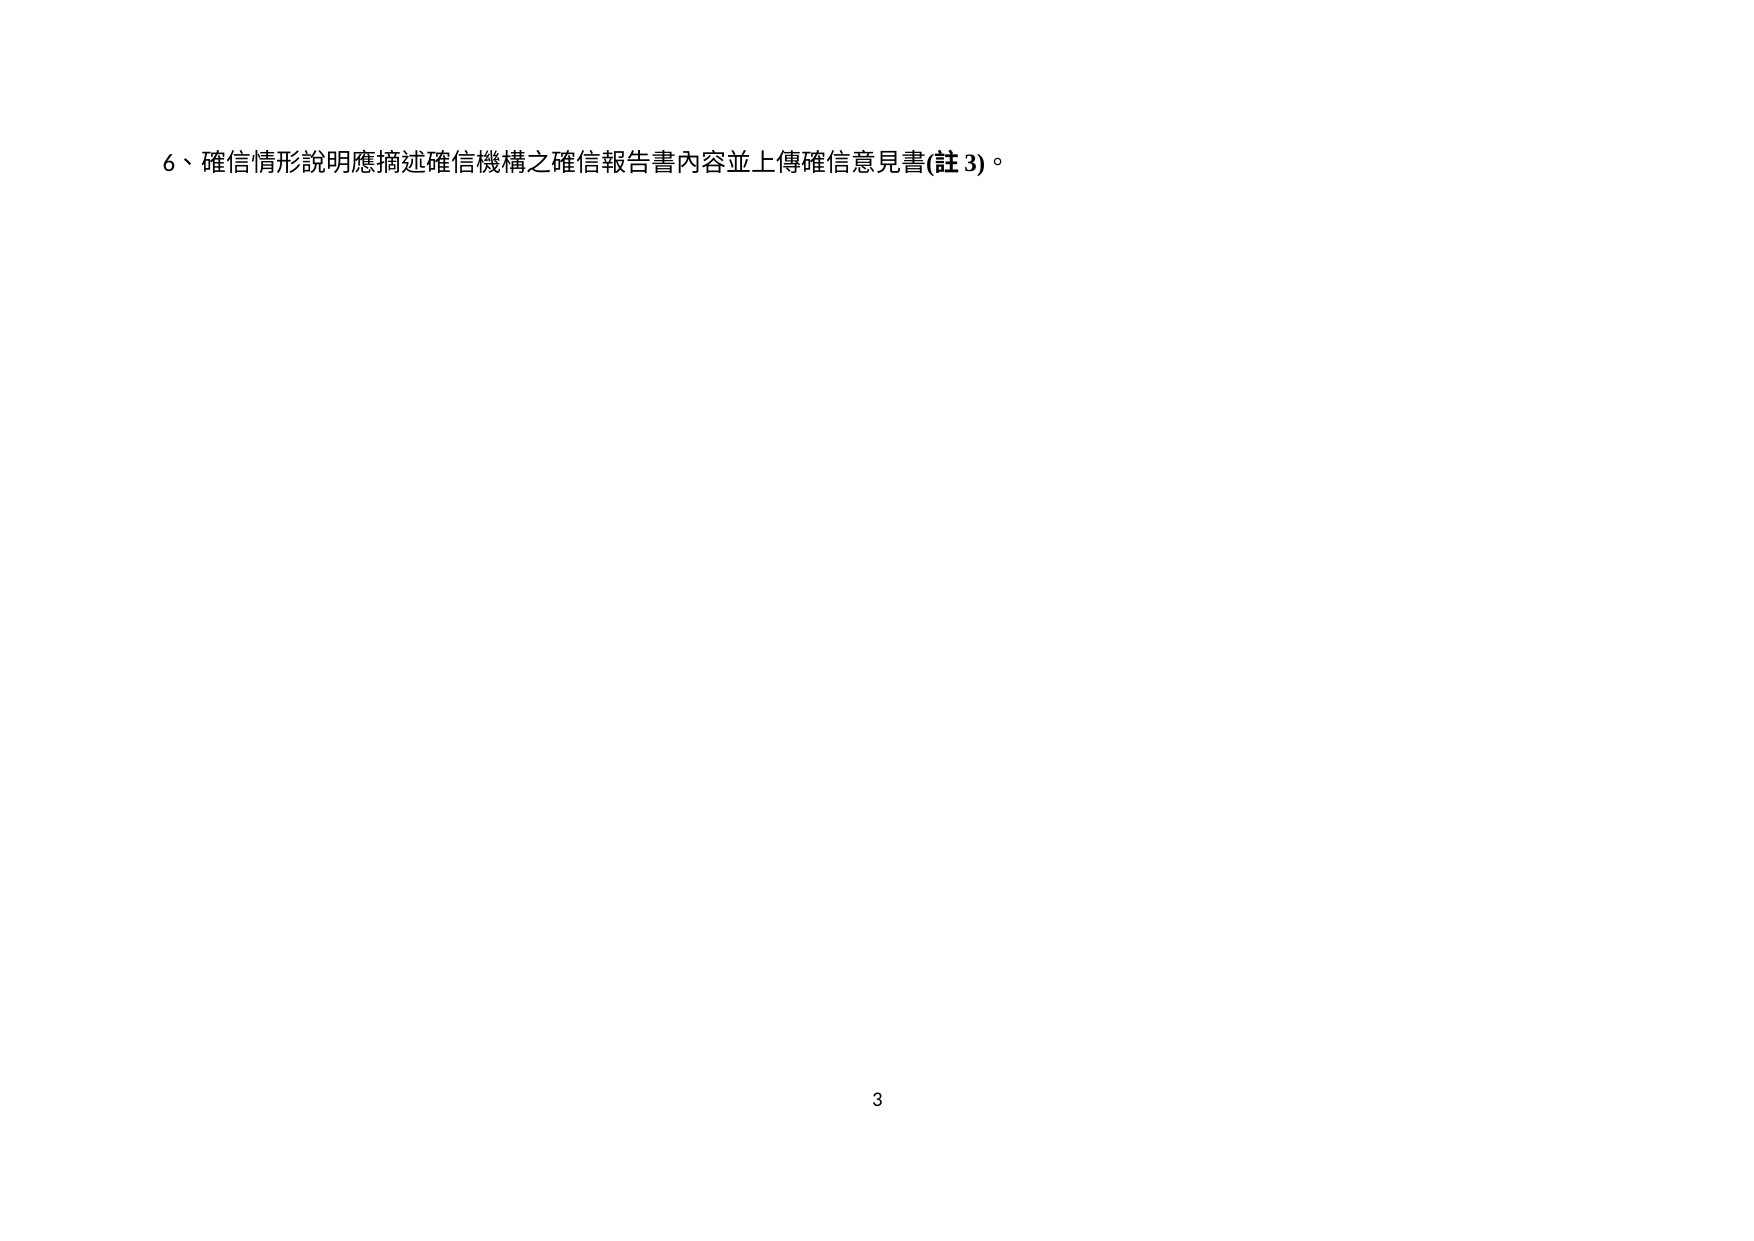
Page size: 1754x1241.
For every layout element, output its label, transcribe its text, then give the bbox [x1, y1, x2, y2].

list 確信情形說明應摘述確信機構之確信報告書內容並上傳確信意見書(註3)。 [162, 118, 1604, 181]
